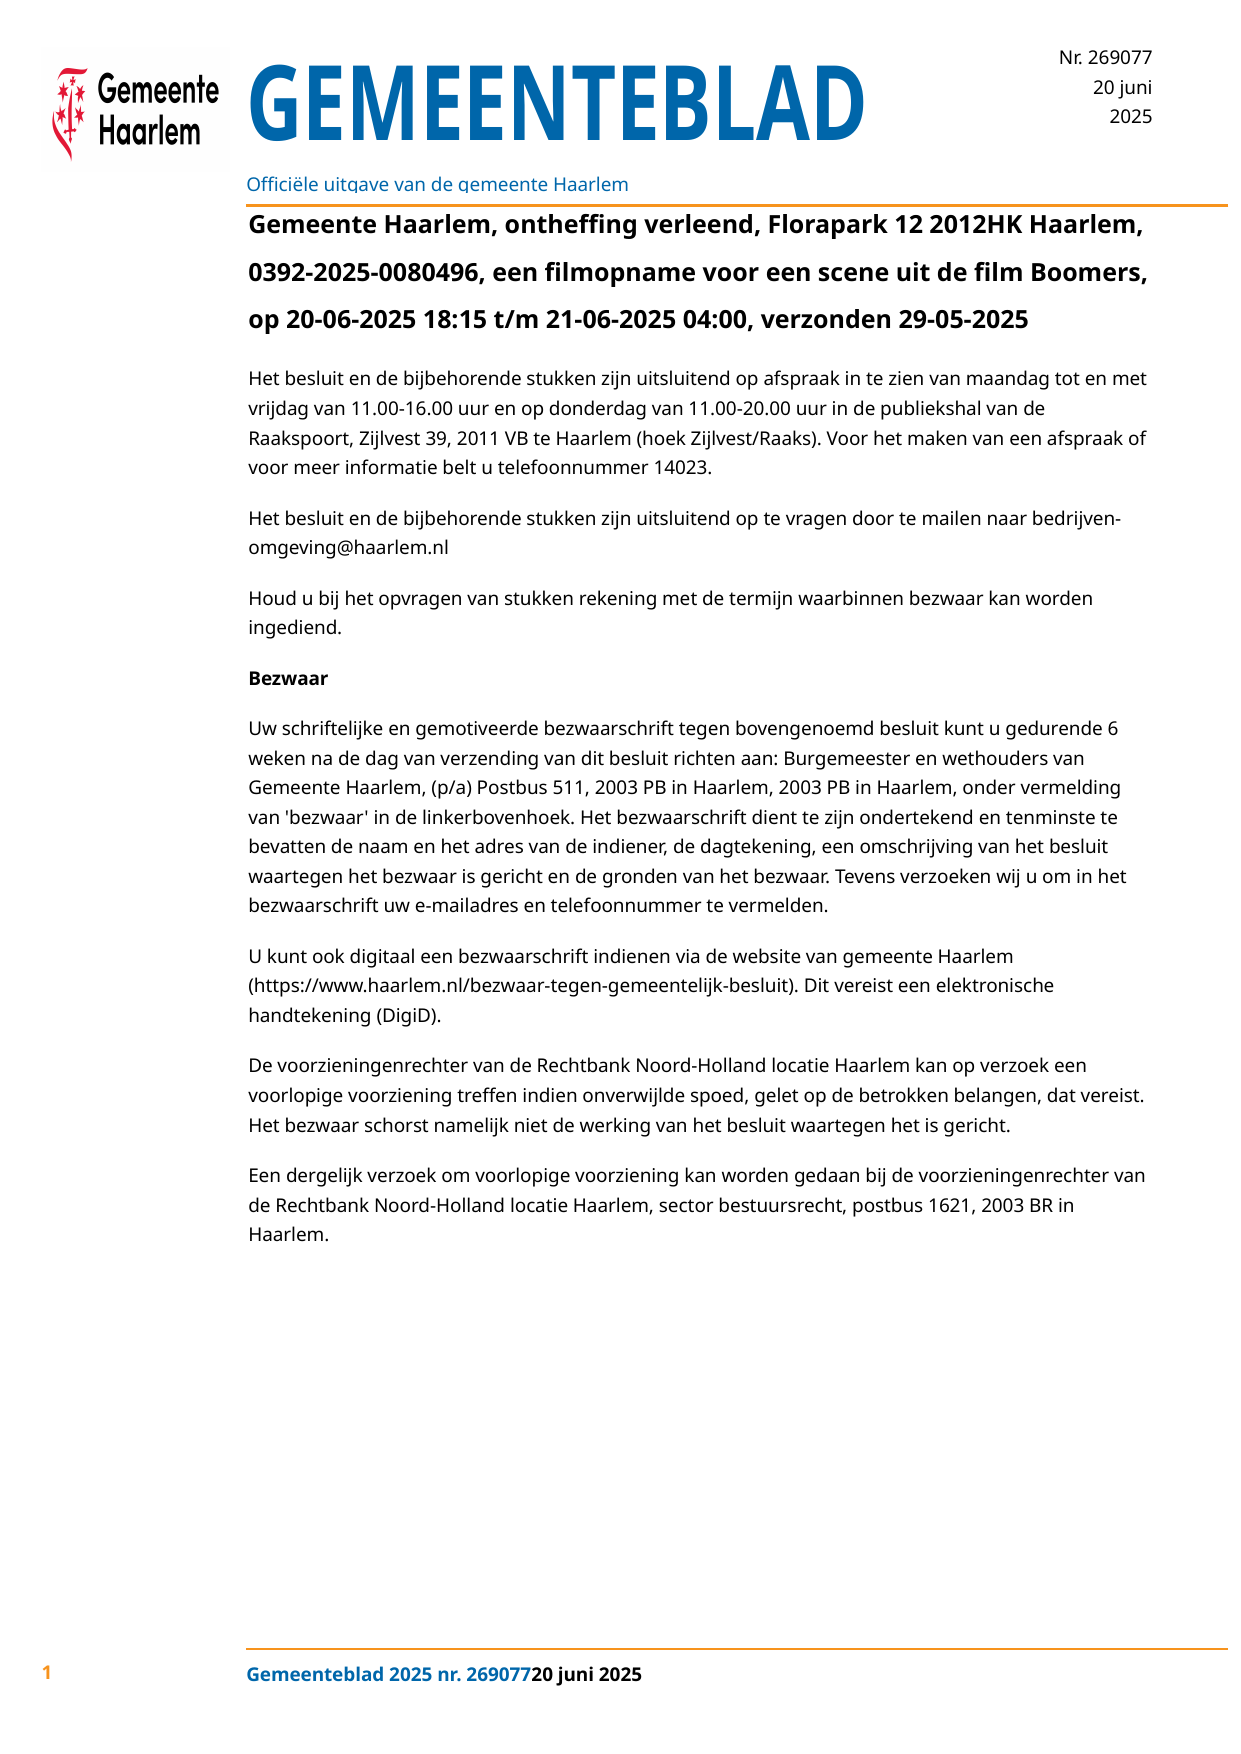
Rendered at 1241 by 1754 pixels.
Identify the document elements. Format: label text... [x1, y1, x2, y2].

picture [41, 47, 231, 172]
text Het besluit en de bijbehorende stukken zijn uitsluitend op afspraak in te zien van maandag tot en met vrijdag van 11.00-16.00 uur en op donderdag van 11.00-20.00 uur in de publiekshal van de Raakspoort, Zijlvest 39, 2011 VB te Haarlem (hoek Zijlvest/Raaks). Voor het maken van een afspraak of voor meer informatie belt u telefoonnummer 14023. [248, 366, 1152, 480]
text De voorzieningenrechter van de Rechtbank Noord-Holland locatie Haarlem kan op verzoek een voorlopige voorziening treffen indien onverwijlde spoed, gelet op de betrokken belangen, dat vereist. Het bezwaar schorst namelijk niet de werking van het besluit waartegen het is gericht. [248, 1053, 1152, 1137]
text Uw schriftelijke en gemotiveerde bezwaarschrift tegen bovengenoemd besluit kunt u gedurende 6 weken na de dag van verzending van dit besluit richten aan: Burgemeester en wethouders van Gemeente Haarlem, (p/a) Postbus 511, 2003 PB in Haarlem, 2003 PB in Haarlem, onder vermelding van 'bezwaar' in de linkerbovenhoek. Het bezwaarschrift dient te zijn ondertekend en tenminste te bevatten de naam en het adres van de indiener, de dagtekening, een omschrijving van het besluit waartegen het bezwaar is gericht en de gronden van het bezwaar. Tevens verzoeken wij u om in het bezwaarschrift uw e-mailadres en telefoonnummer te vermelden. [248, 715, 1152, 918]
text Gemeente Haarlem, ontheffing verleend, Florapark 12 2012HK Haarlem, 0392-2025-0080496, een filmopname voor een scene uit de film Boomers, op 20-06-2025 18:15 t/m 21-06-2025 04:00, verzonden 29-05-2025 [248, 207, 1152, 336]
text Een dergelijk verzoek om voorlopige voorziening kan worden gedaan bij de voorzieningenrechter van de Rechtbank Noord-Holland locatie Haarlem, sector bestuursrecht, postbus 1621, 2003 BR in Haarlem. [248, 1162, 1152, 1247]
text Bezwaar [248, 665, 1152, 690]
text Houd u bij het opvragen van stukken rekening met de termijn waarbinnen bezwaar kan worden ingediend. [248, 585, 1152, 640]
text Het besluit en de bijbehorende stukken zijn uitsluitend op te vragen door te mailen naar bedrijven-omgeving@haarlem.nl [248, 505, 1152, 560]
text U kunt ook digitaal een bezwaarschrift indienen via de website van gemeente Haarlem (https://www.haarlem.nl/bezwaar-tegen-gemeentelijk-besluit). Dit vereist een elektronische handtekening (DigiD). [248, 943, 1152, 1028]
